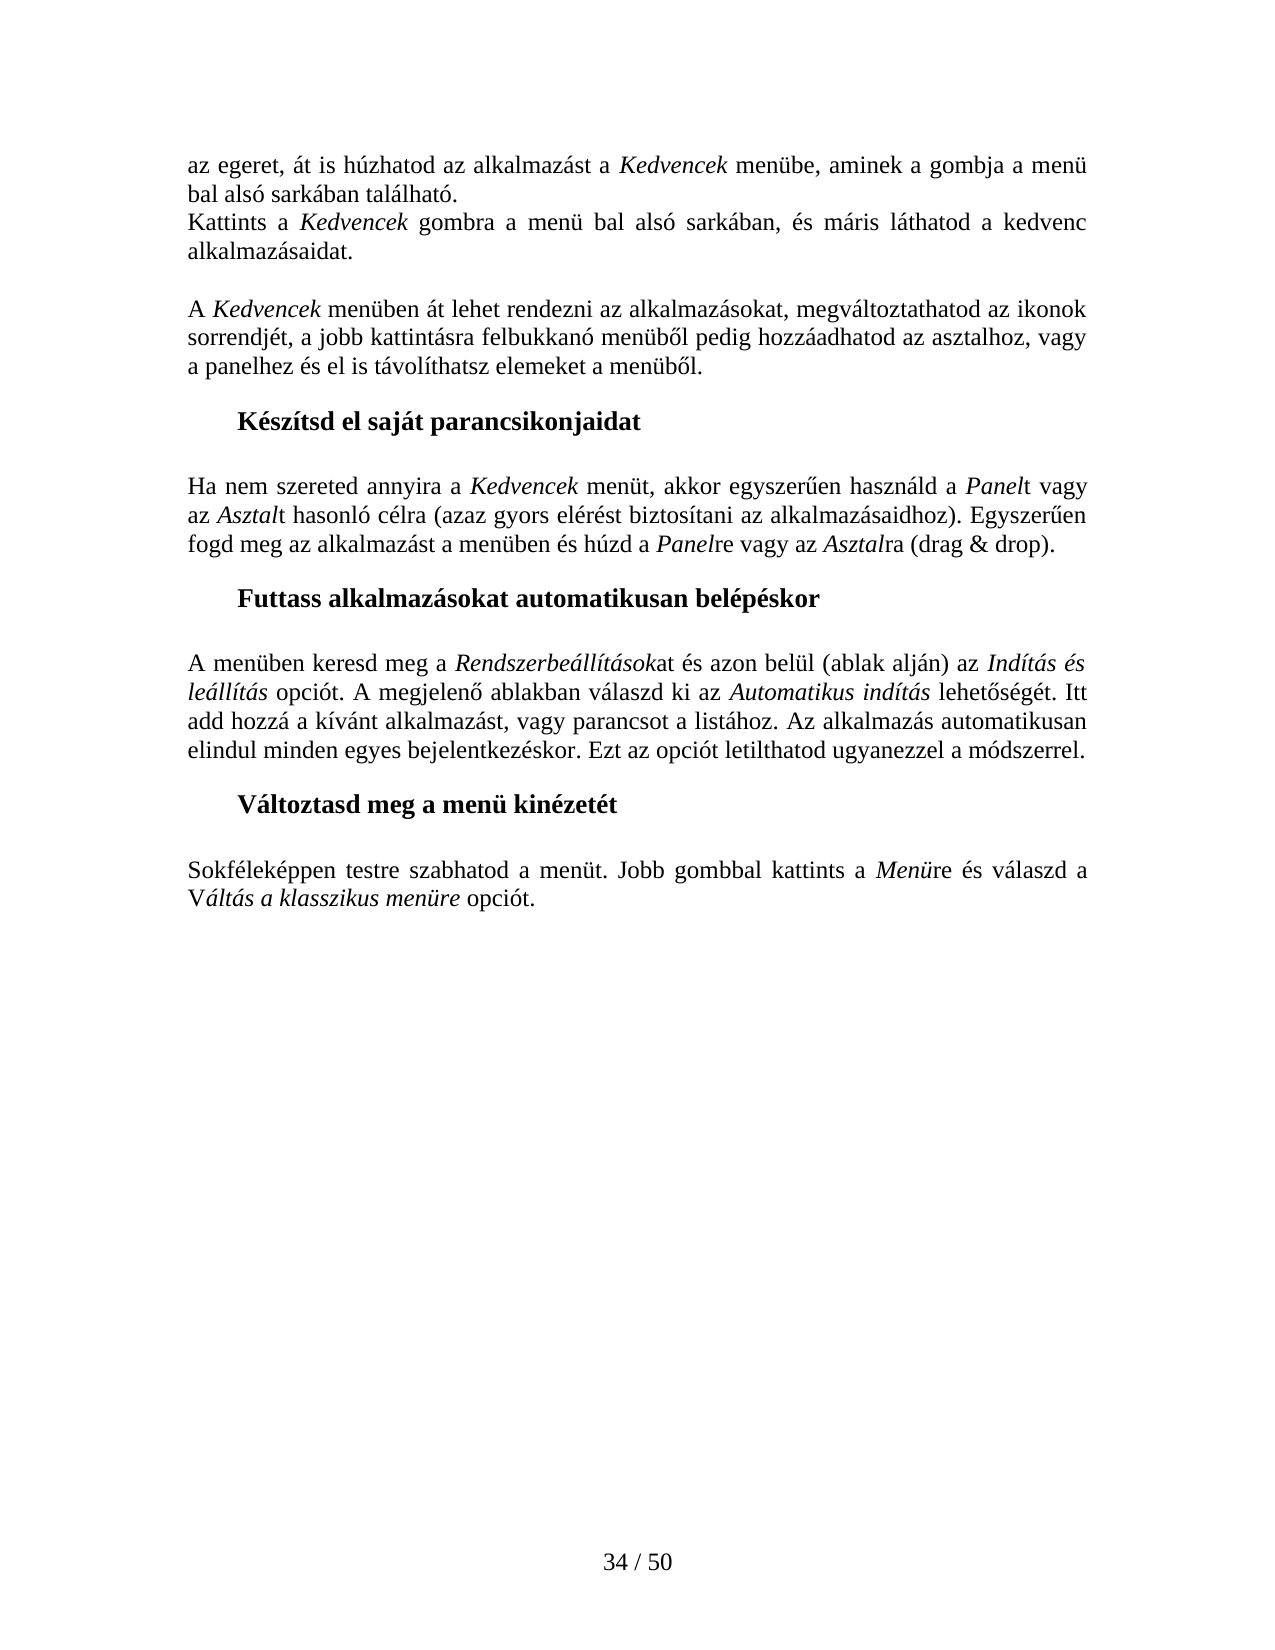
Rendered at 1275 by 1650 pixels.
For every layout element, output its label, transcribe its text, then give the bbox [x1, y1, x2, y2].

subtitle Futtass alkalmazásokat automatikusan belépéskor [187, 582, 1087, 613]
subtitle Készítsd el saját parancsikonjaidat [187, 405, 1087, 436]
text Sokféleképpen testre szabhatod a menüt. Jobb gombbal kattints a Menüre és válaszd a Váltás a klasszikus menüre opciót. [187, 855, 1087, 912]
subtitle Változtasd meg a menü kinézetét [187, 788, 1087, 820]
text Ha nem szereted annyira a Kedvencek menüt, akkor egyszerűen használd a Panelt vagy az Asztalt hasonló célra (azaz gyors elérést biztosítani az alkalmazásaidhoz). Egyszerűen fogd meg az alkalmazást a menüben és húzd a Panelre vagy az Asztalra (drag & drop). [187, 471, 1087, 557]
text az egeret, át is húzhatod az alkalmazást a Kedvencek menübe, aminek a gombja a menü bal alsó sarkában található. [187, 150, 1087, 207]
